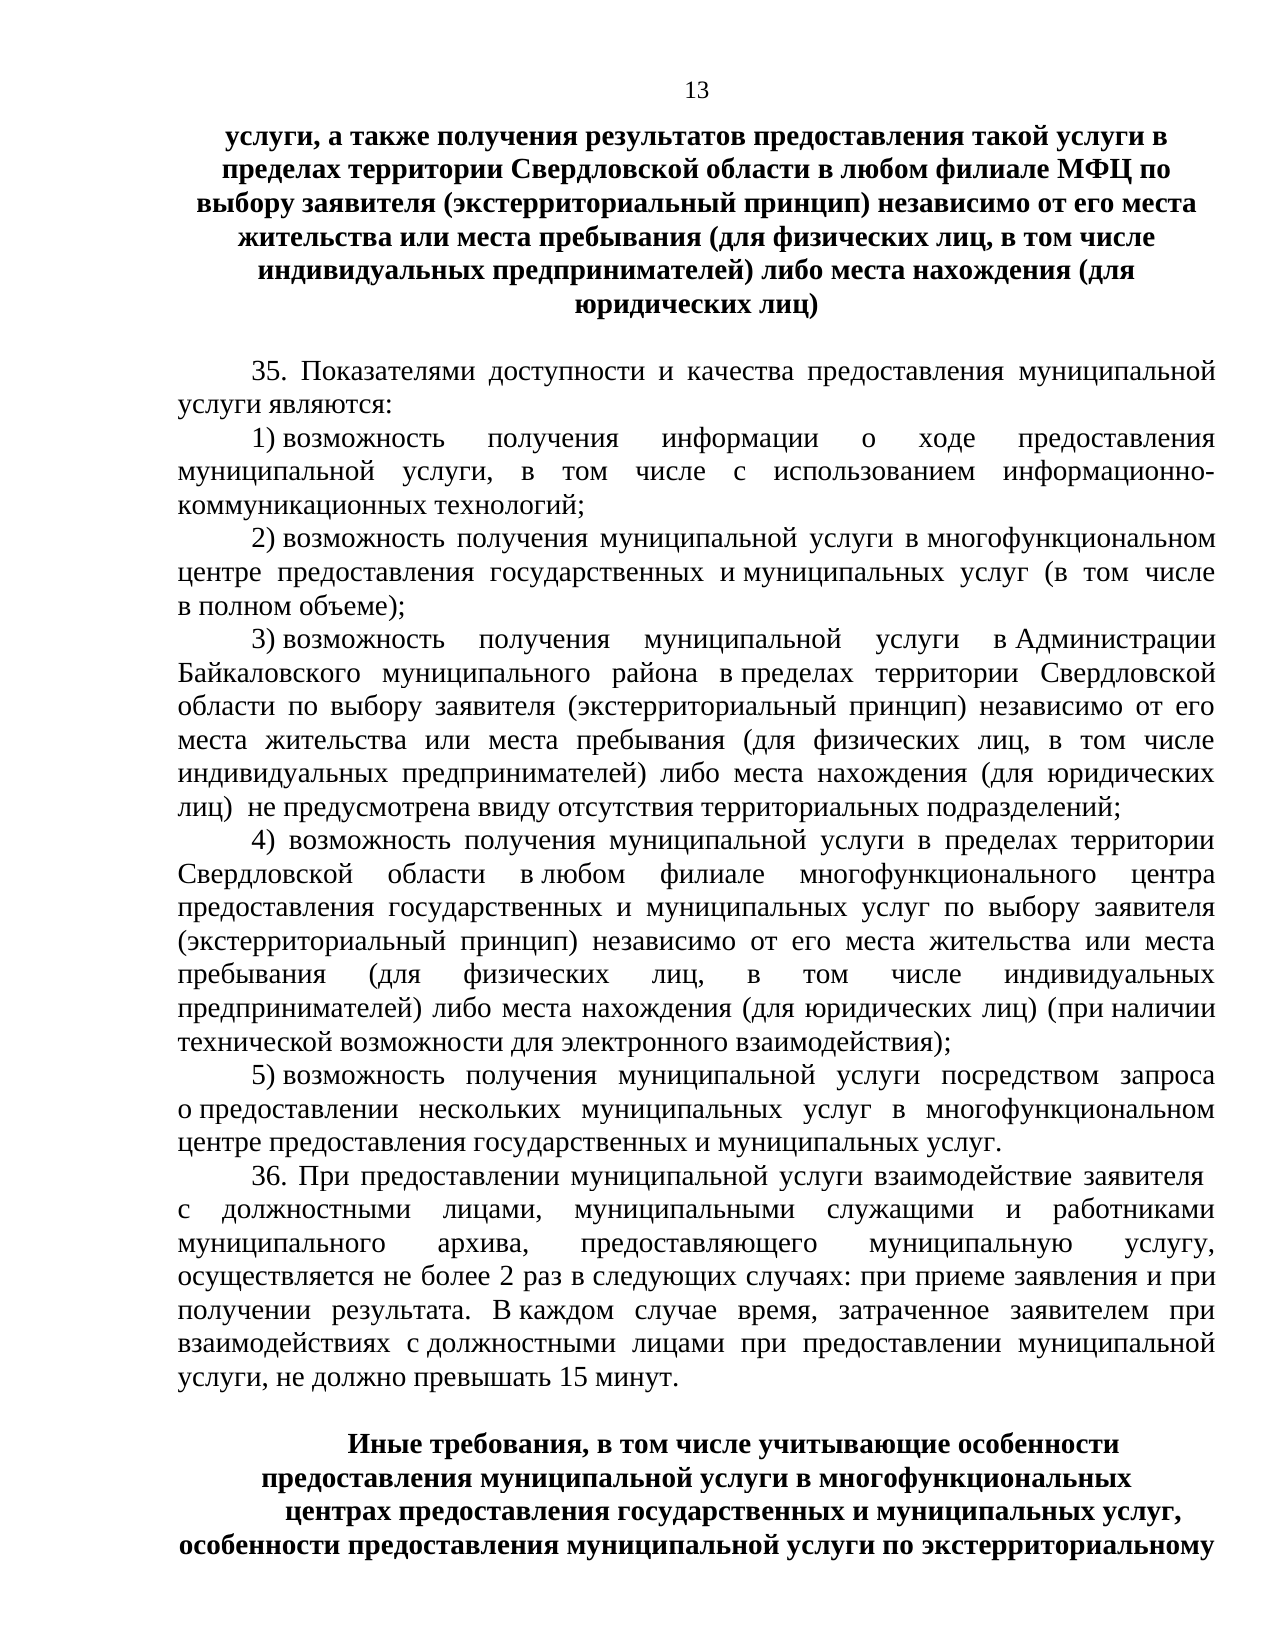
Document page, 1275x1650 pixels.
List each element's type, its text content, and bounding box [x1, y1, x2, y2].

text Иные требования, в том числе учитывающие особенности предоставления муниципальной услуги в многофункциональных [177, 1426, 1216, 1493]
text 3) возможность получения муниципальной услуги в Администрации Байкаловского муниципального района в пределах территории Свердловской области по выбору заявителя (экстерриториальный принцип) независимо от его места жительства или места пребывания (для физических лиц, в том числе индивидуальных предпринимателей) либо места нахождения (для юридических лиц) не предусмотрена ввиду отсутствия территориальных подразделений; [177, 621, 1216, 822]
text 5) возможность получения муниципальной услуги посредством запроса о предоставлении нескольких муниципальных услуг в многофункциональном центре предоставления государственных и муниципальных услуг. [177, 1057, 1216, 1158]
text 2) возможность получения муниципальной услуги в многофункциональном центре предоставления государственных и муниципальных услуг (в том числе в полном объеме); [177, 521, 1216, 621]
text 35. Показателями доступности и качества предоставления муниципальной услуги являются: [177, 353, 1216, 420]
text 36. При предоставлении муниципальной услуги взаимодействие заявителя с должностными лицами, муниципальными служащими и работниками муниципального архива, предоставляющего муниципальную услугу, осуществляется не более 2 раз в следующих случаях: при приеме заявления и при получении результата. В каждом случае время, затраченное заявителем при взаимодействиях с должностными лицами при предоставлении муниципальной услуги, не должно превышать 15 минут. [177, 1158, 1216, 1393]
text 1) возможность получения информации о ходе предоставления муниципальной услуги, в том числе с использованием информационно-коммуникационных технологий; [177, 420, 1216, 521]
text услуги, а также получения результатов предоставления такой услуги в пределах территории Свердловской области в любом филиале МФЦ по выбору заявителя (экстерриториальный принцип) независимо от его места жительства или места пребывания (для физических лиц, в том числе индивидуальных предпринимателей) либо места нахождения (для юридических лиц) [177, 118, 1216, 319]
text 4) возможность получения муниципальной услуги в пределах территории Свердловской области в любом филиале многофункционального центра предоставления государственных и муниципальных услуг по выбору заявителя (экстерриториальный принцип) независимо от его места жительства или места пребывания (для физических лиц, в том числе индивидуальных предпринимателей) либо места нахождения (для юридических лиц) (при наличии технической возможности для электронного взаимодействия); [177, 822, 1216, 1057]
text центрах предоставления государственных и муниципальных услуг, особенности предоставления муниципальной услуги по экстерриториальному [177, 1493, 1216, 1560]
